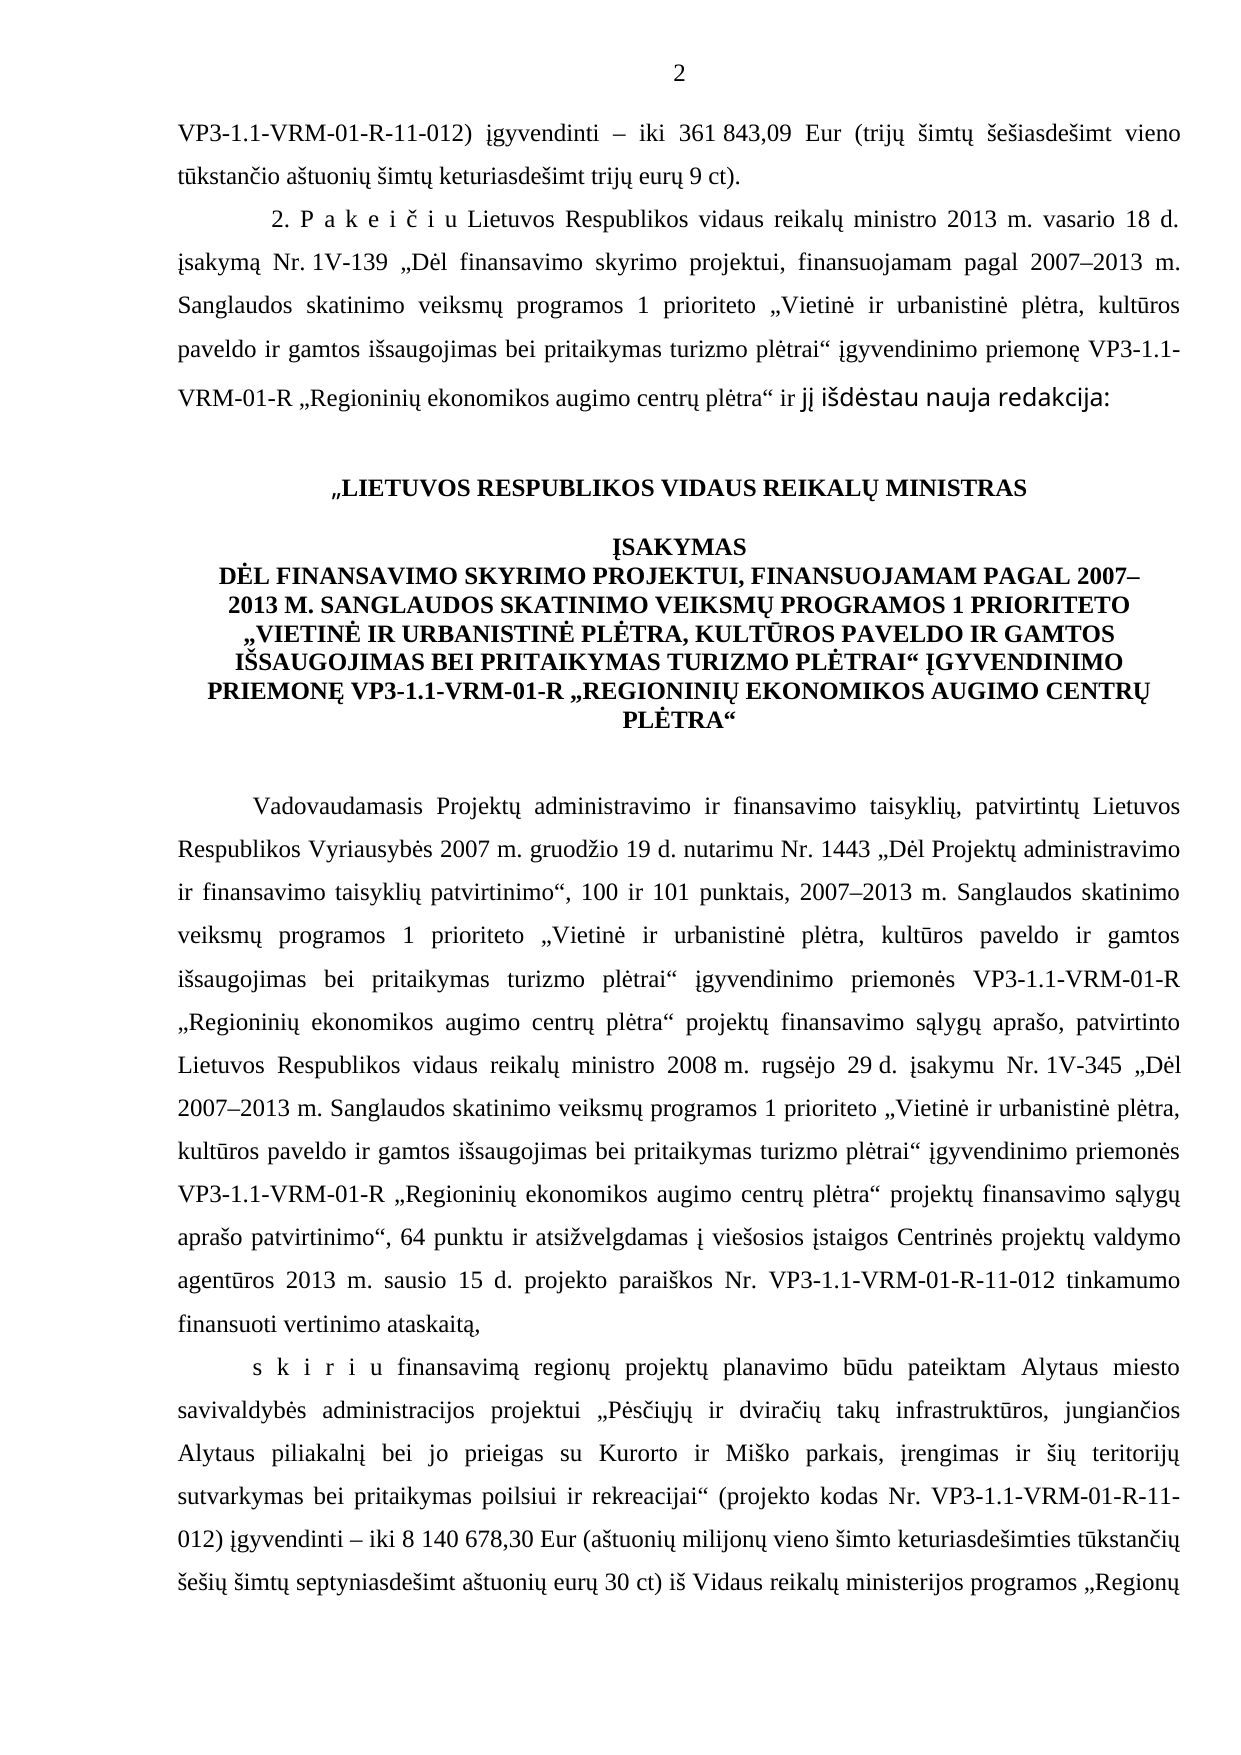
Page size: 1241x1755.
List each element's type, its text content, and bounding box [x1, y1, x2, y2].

text VP3-1.1-VRM-01-R-11-012) įgyvendinti – iki 361 843,09 Eur (trijų šimtų šešiasdešimt vieno tūkstančio aštuonių šimtų keturiasdešimt trijų eurų 9 ct). [177, 118, 1181, 190]
text ĮSAKYMAS [177, 532, 1181, 561]
text 2. P a k e i č i u Lietuvos Respublikos vidaus reikalų ministro 2013 m. vasario 18 d. įsakymą Nr. 1V-139 „Dėl finansavimo skyrimo projektui, finansuojamam pagal 2007–2013 m. Sanglaudos skatinimo veiksmų programos 1 prioriteto „Vietinė ir urbanistinė plėtra, kultūros paveldo ir gamtos išsaugojimas bei pritaikymas turizmo plėtrai“ įgyvendinimo priemonę VP3-1.1-VRM-01-R „Regioninių ekonomikos augimo centrų plėtra“ ir jį išdėstau nauja redakcija: [177, 204, 1181, 413]
text „LIETUVOS RESPUBLIKOS VIDAUS REIKALŲ MINISTRAS [177, 470, 1181, 504]
text DĖL FINANSAVIMO SKYRIMO PROJEKTUI, FINANSUOJAMAM PAGAL 2007–2013 M. SANGLAUDOS SKATINIMO VEIKSMŲ PROGRAMOS 1 PRIORITETO „VIETINĖ IR URBANISTINĖ PLĖTRA, KULTŪROS PAVELDO IR GAMTOS IŠSAUGOJIMAS BEI PRITAIKYMAS TURIZMO PLĖTRAI“ ĮGYVENDINIMO PRIEMONĘ VP3-1.1-VRM-01-R „REGIONINIŲ EKONOMIKOS AUGIMO CENTRŲ PLĖTRA“ [177, 561, 1181, 734]
text Vadovaudamasis Projektų administravimo ir finansavimo taisyklių, patvirtintų Lietuvos Respublikos Vyriausybės 2007 m. gruodžio 19 d. nutarimu Nr. 1443 „Dėl Projektų administravimo ir finansavimo taisyklių patvirtinimo“, 100 ir 101 punktais, 2007–2013 m. Sanglaudos skatinimo veiksmų programos 1 prioriteto „Vietinė ir urbanistinė plėtra, kultūros paveldo ir gamtos išsaugojimas bei pritaikymas turizmo plėtrai“ įgyvendinimo priemonės VP3-1.1-VRM-01-R „Regioninių ekonomikos augimo centrų plėtra“ projektų finansavimo sąlygų aprašo, patvirtinto Lietuvos Respublikos vidaus reikalų ministro 2008 m. rugsėjo 29 d. įsakymu Nr. 1V-345 „Dėl 2007–2013 m. Sanglaudos skatinimo veiksmų programos 1 prioriteto „Vietinė ir urbanistinė plėtra, kultūros paveldo ir gamtos išsaugojimas bei pritaikymas turizmo plėtrai“ įgyvendinimo priemonės VP3-1.1-VRM-01-R „Regioninių ekonomikos augimo centrų plėtra“ projektų finansavimo sąlygų aprašo patvirtinimo“, 64 punktu ir atsižvelgdamas į viešosios įstaigos Centrinės projektų valdymo agentūros 2013 m. sausio 15 d. projekto paraiškos Nr. VP3-1.1-VRM-01-R-11-012 tinkamumo finansuoti vertinimo ataskaitą, [177, 791, 1181, 1337]
text s k i r i u finansavimą regionų projektų planavimo būdu pateiktam Alytaus miesto savivaldybės administracijos projektui „Pėsčiųjų ir dviračių takų infrastruktūros, jungiančios Alytaus piliakalnį bei jo prieigas su Kurorto ir Miško parkais, įrengimas ir šių teritorijų sutvarkymas bei pritaikymas poilsiui ir rekreacijai“ (projekto kodas Nr. VP3-1.1-VRM-01-R-11-012) įgyvendinti – iki 8 140 678,30 Eur (aštuonių milijonų vieno šimto keturiasdešimties tūkstančių šešių šimtų septyniasdešimt aštuonių eurų 30 ct) iš Vidaus reikalų ministerijos programos „Regionų [177, 1352, 1181, 1596]
